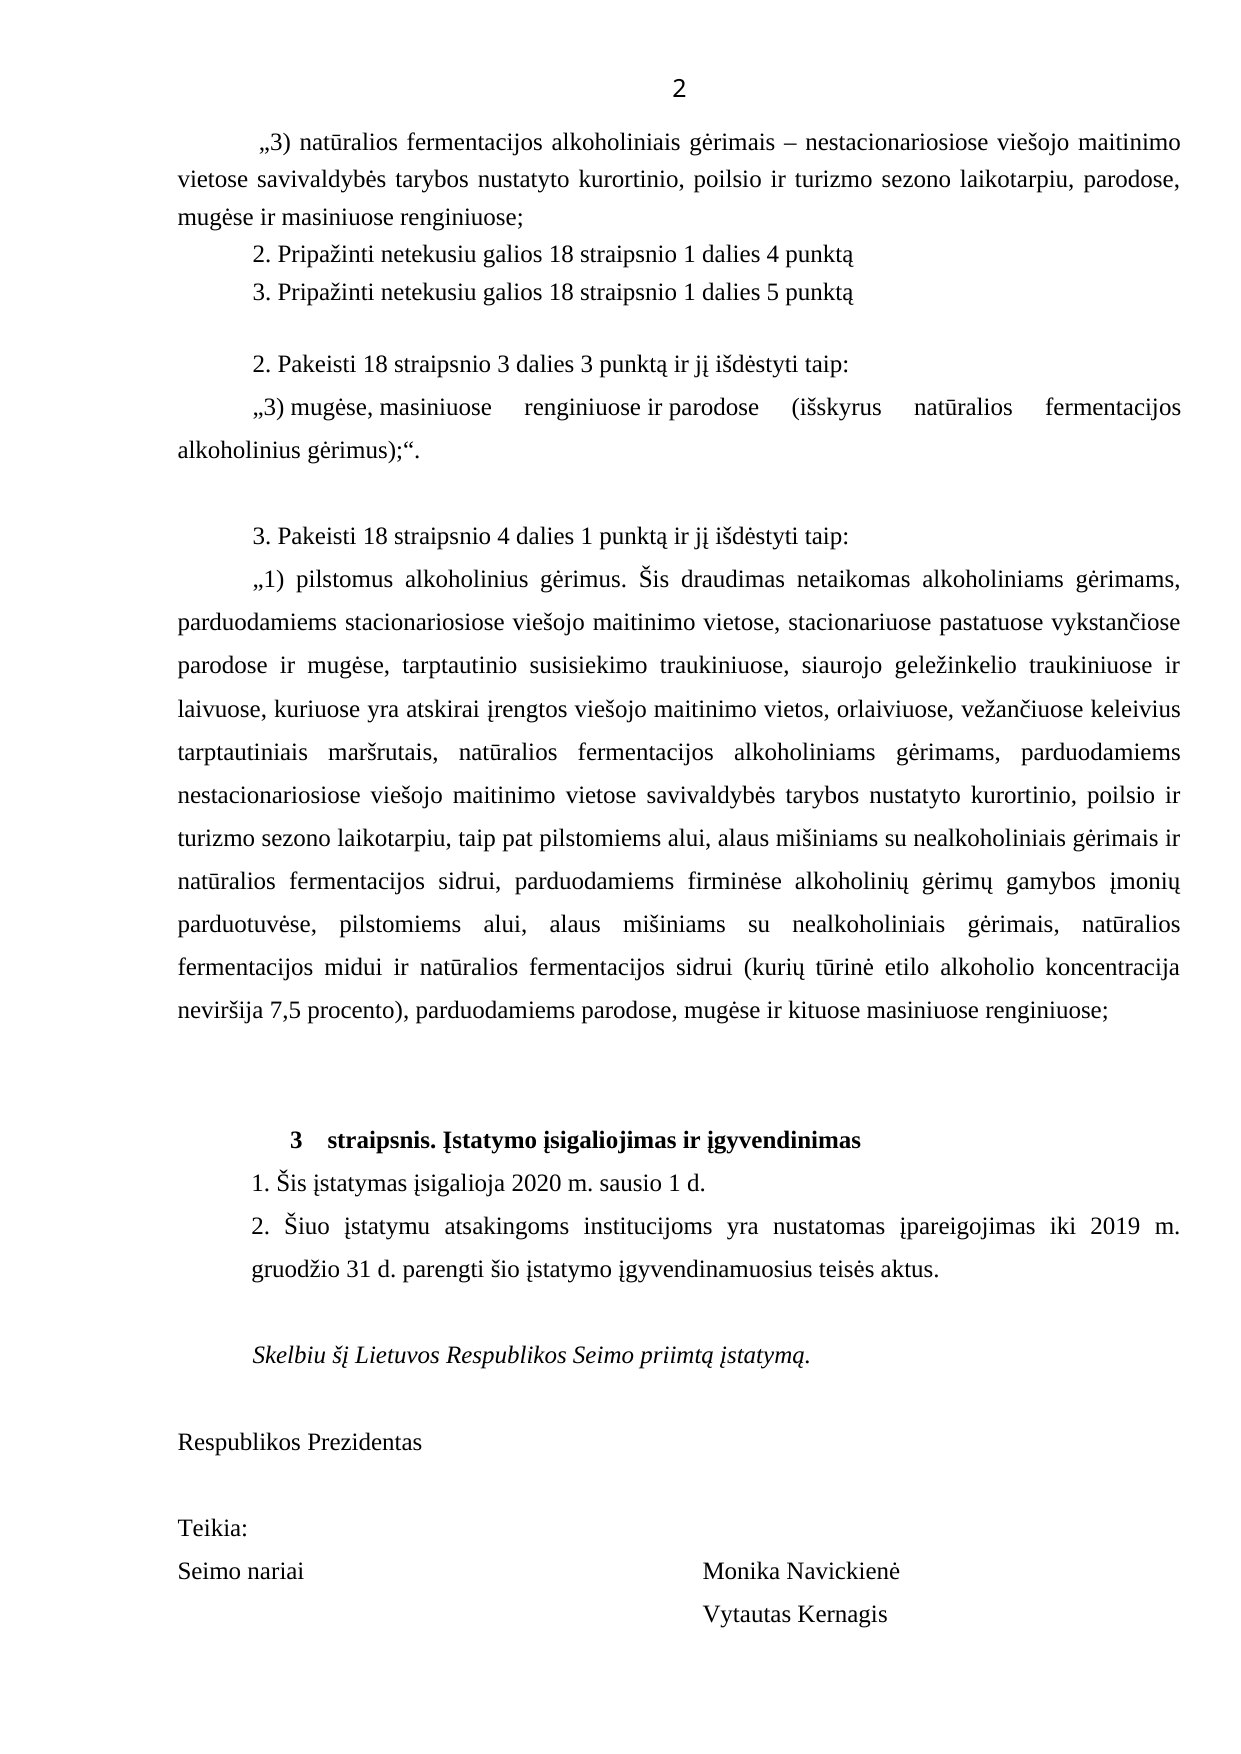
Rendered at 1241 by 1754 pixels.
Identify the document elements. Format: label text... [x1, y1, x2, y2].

text Seimo nariai Monika Navickienė [177, 1556, 1181, 1585]
text Vytautas Kernagis [627, 1599, 1181, 1628]
text 3 straipsnis. Įstatymo įsigaliojimas ir įgyvendinimas [290, 1125, 1181, 1154]
text 2. Pakeisti 18 straipsnio 3 dalies 3 punktą ir jį išdėstyti taip: [177, 349, 1181, 377]
text 1. Šis įstatymas įsigalioja 2020 m. sausio 1 d. [177, 1168, 1181, 1197]
text 2. Pripažinti netekusiu galios 18 straipsnio 1 dalies 4 punktą [177, 231, 1181, 268]
text Skelbiu šį Lietuvos Respublikos Seimo priimtą įstatymą. [177, 1341, 1181, 1369]
text „1) pilstomus alkoholinius gėrimus. Šis draudimas netaikomas alkoholiniams gėrimams, parduodamiems stacionariosiose viešojo maitinimo vietose, stacionariuose pastatuose vykstančiose parodose ir mugėse, tarptautinio susisiekimo traukiniuose, siaurojo geležinkelio traukiniuose ir laivuose, kuriuose yra atskirai įrengtos viešojo maitinimo vietos, orlaiviuose, vežančiuose keleivius tarptautiniais maršrutais, natūralios fermentacijos alkoholiniams gėrimams, parduodamiems nestacionariosiose viešojo maitinimo vietose savivaldybės tarybos nustatyto kurortinio, poilsio ir turizmo sezono laikotarpiu, taip pat pilstomiems alui, alaus mišiniams su nealkoholiniais gėrimais ir natūralios fermentacijos sidrui, parduodamiems firminėse alkoholinių gėrimų gamybos įmonių parduotuvėse, pilstomiems alui, alaus mišiniams su nealkoholiniais gėrimais, natūralios fermentacijos midui ir natūralios fermentacijos sidrui (kurių tūrinė etilo alkoholio koncentracija neviršija 7,5 procento), parduodamiems parodose, mugėse ir kituose masiniuose renginiuose; [177, 564, 1181, 1024]
text Respublikos Prezidentas [177, 1427, 1181, 1456]
text „3) natūralios fermentacijos alkoholiniais gėrimais – nestacionariosiose viešojo maitinimo vietose savivaldybės tarybos nustatyto kurortinio, poilsio ir turizmo sezono laikotarpiu, parodose, mugėse ir masiniuose renginiuose; [177, 118, 1181, 231]
text 3. Pakeisti 18 straipsnio 4 dalies 1 punktą ir jį išdėstyti taip: [177, 521, 1181, 550]
text 2. Šiuo įstatymu atsakingoms institucijoms yra nustatomas įpareigojimas iki 2019 m. gruodžio 31 d. parengti šio įstatymo įgyvendinamuosius teisės aktus. [251, 1211, 1181, 1283]
text 3. Pripažinti netekusiu galios 18 straipsnio 1 dalies 5 punktą [177, 268, 1181, 306]
text „3) mugėse, masiniuose renginiuose ir parodose (išskyrus natūralios fermentacijos alkoholinius gėrimus);“. [177, 392, 1181, 464]
text Teikia: [177, 1513, 1181, 1542]
